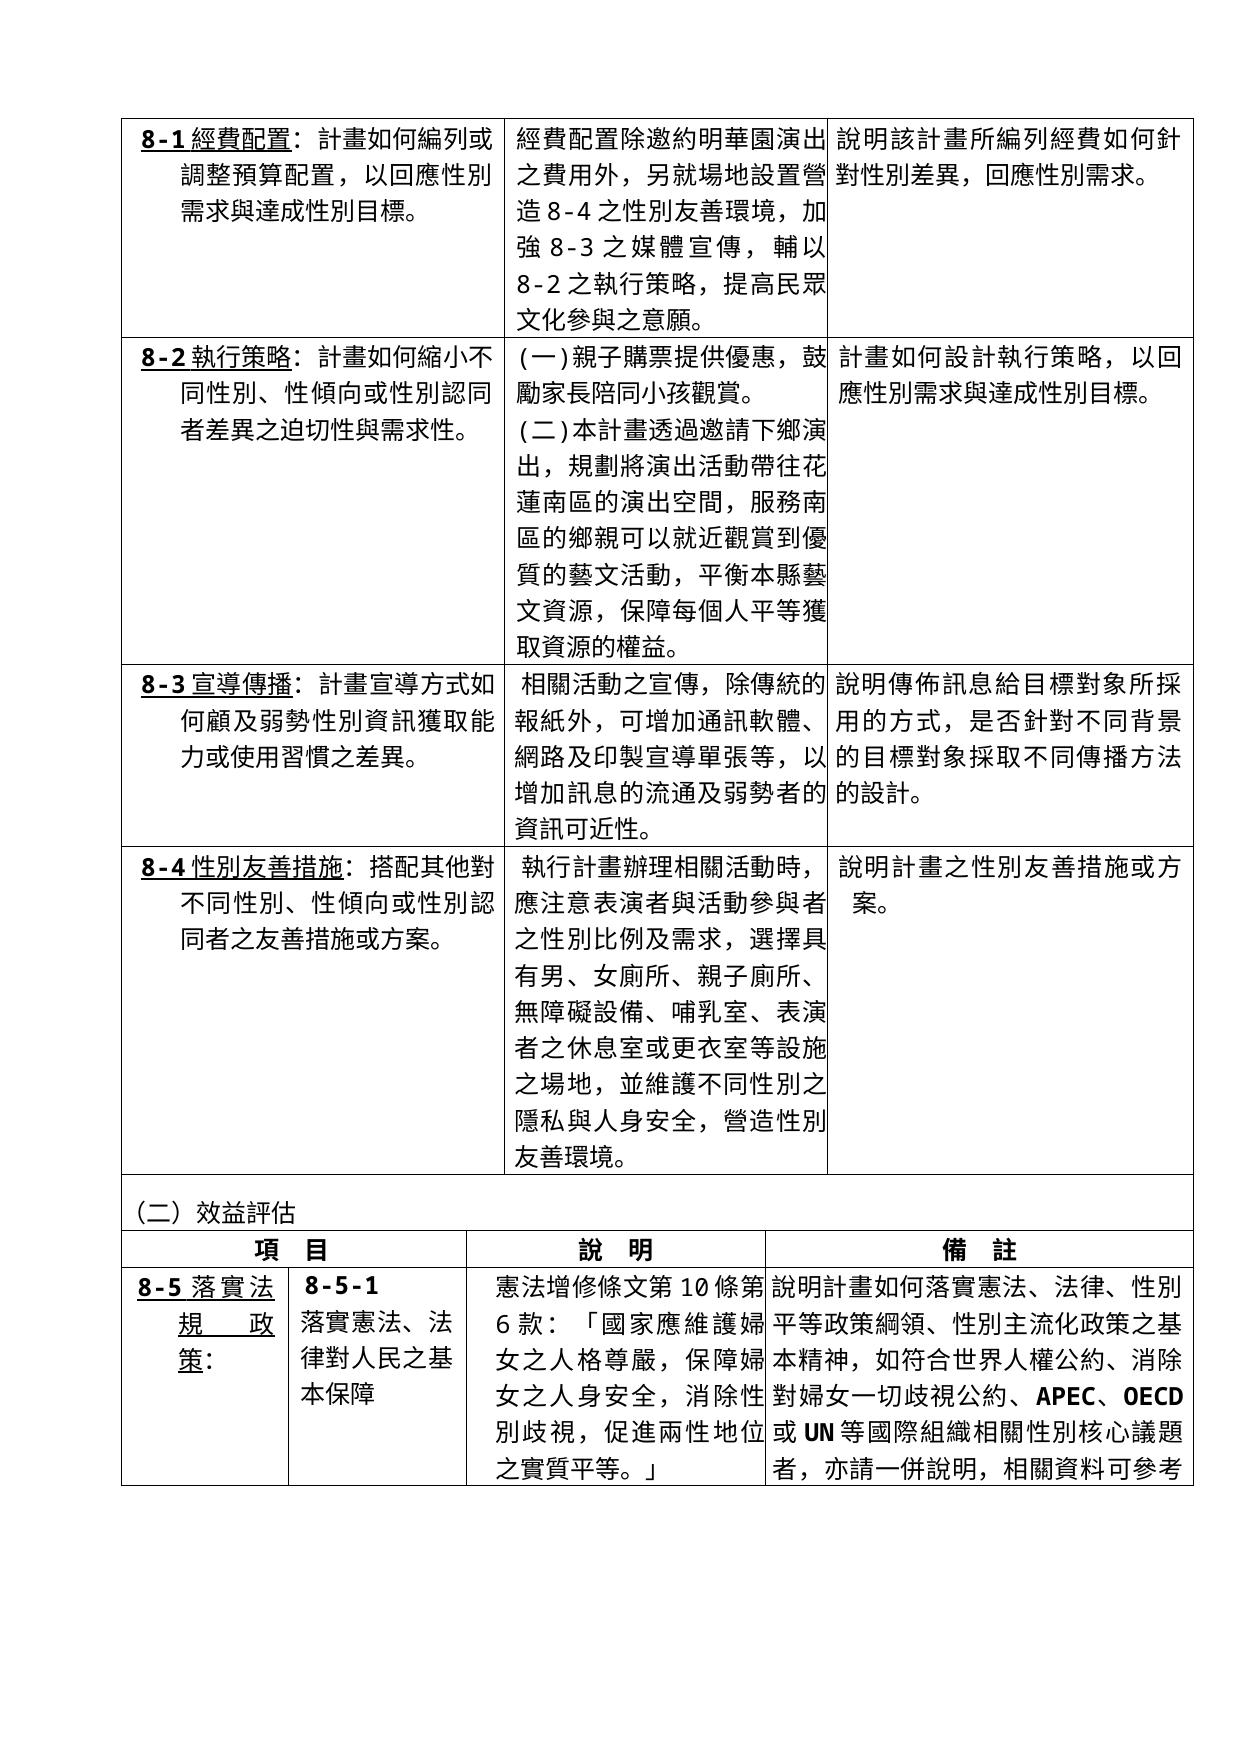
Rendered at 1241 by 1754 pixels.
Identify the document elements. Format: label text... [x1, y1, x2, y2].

table_cell （二）效益評估 [122, 1175, 1193, 1229]
table_cell 備 註 [766, 1231, 1193, 1267]
table_cell 說明該計畫所編列經費如何針對性別差異，回應性別需求。 [828, 119, 1193, 337]
table_cell 執行計畫辦理相關活動時，應注意表演者與活動參與者之性別比例及需求，選擇具有男、女廁所、親子廁所、無障礙設備、哺乳室、表演者之休息室或更衣室等設施之場地，並維護不同性別之隱私與人身安全，營造性別友善環境。 [505, 847, 827, 1173]
table_cell 8-3宣導傳播：計畫宣導方式如何顧及弱勢性別資訊獲取能力或使用習慣之差異。 [122, 665, 504, 846]
table_cell 項 目 [122, 1231, 466, 1267]
table_cell 相關活動之宣傳，除傳統的報紙外，可增加通訊軟體、網路及印製宣導單張等，以增加訊息的流通及弱勢者的資訊可近性。 [505, 665, 827, 846]
table_cell 說 明 [467, 1231, 765, 1267]
table_cell 8-5落實法規政策： [122, 1268, 288, 1485]
table_cell 8-2執行策略：計畫如何縮小不同性別、性傾向或性別認同者差異之迫切性與需求性。 [122, 338, 504, 664]
table_cell (一)親子購票提供優惠，鼓勵家長陪同小孩觀賞。 (二)本計畫透過邀請下鄉演出，規劃將演出活動帶往花蓮南區的演出空間，服務南區的鄉親可以就近觀賞到優質的藝文活動，平衡本縣藝文資源，保障每個人平等獲取資源的權益。 [505, 338, 827, 664]
table_cell 憲法增修條文第10條第6款：「國家應維護婦女之人格尊嚴，保障婦女之人身安全，消除性別歧視，促進兩性地位之實質平等。」 [467, 1268, 765, 1485]
table_cell 說明計畫如何落實憲法、法律、性別平等政策綱領、性別主流化政策之基本精神，如符合世界人權公約、消除對婦女一切歧視公約、APEC、OECD或UN等國際組織相關性別核心議題者，亦請一併說明，相關資料可參考 [766, 1268, 1193, 1485]
table_cell 經費配置除邀約明華園演出之費用外，另就場地設置營造8-4之性別友善環境，加強8-3之媒體宣傳，輔以8-2之執行策略，提高民眾文化參與之意願。 [505, 119, 827, 337]
table_cell 說明計畫之性別友善措施或方案。 [828, 847, 1193, 1173]
table_cell 8-1經費配置：計畫如何編列或調整預算配置，以回應性別需求與達成性別目標。 [122, 119, 504, 337]
table_cell 8-4性別友善措施：搭配其他對不同性別、性傾向或性別認同者之友善措施或方案。 [122, 847, 504, 1173]
table_cell 計畫如何設計執行策略，以回應性別需求與達成性別目標。 [828, 338, 1193, 664]
table_cell 8-5-1 落實憲法、法律對人民之基本保障 [289, 1268, 466, 1485]
table_cell 說明傳佈訊息給目標對象所採用的方式，是否針對不同背景的目標對象採取不同傳播方法的設計。 [828, 665, 1193, 846]
